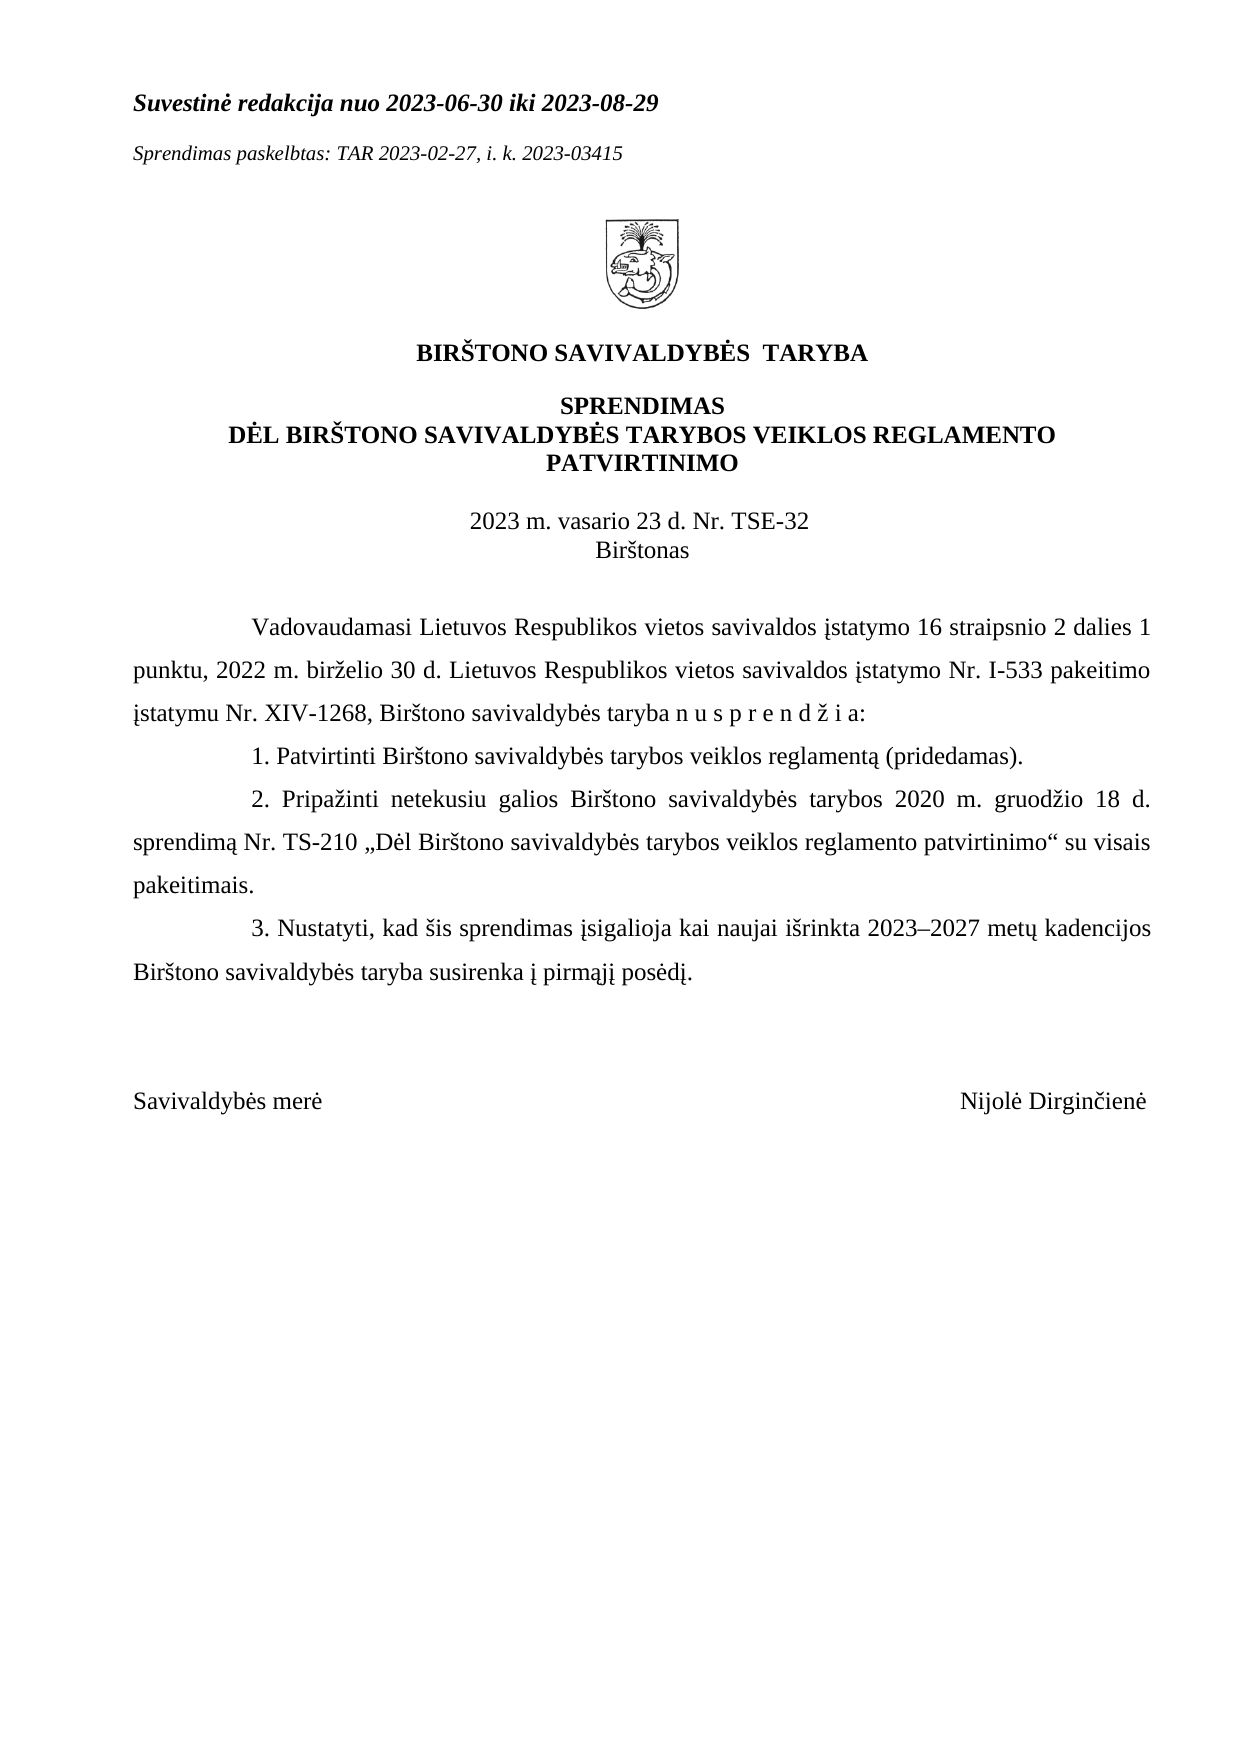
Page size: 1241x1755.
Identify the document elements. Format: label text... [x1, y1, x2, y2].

text Suvestinė redakcija nuo 2023-06-30 iki 2023-08-29 [133, 88, 1152, 117]
text 1. Patvirtinti Birštono savivaldybės tarybos veiklos reglamentą (pridedamas). [133, 741, 1152, 770]
text Sprendimas paskelbtas: TAR 2023-02-27, i. k. 2023-03415 [133, 141, 1152, 165]
text sprendimas [133, 391, 1152, 420]
text 2023 m. vasario 23 d. Nr. TSE-32 [133, 506, 1152, 535]
text DĖL BIRŠTONO SAVIVALDYBĖS TARYBOS VEIKLOS REGLAMENTO PATVIRTINIMo [133, 420, 1152, 477]
text Birštonas [133, 535, 1152, 563]
text Vadovaudamasi Lietuvos Respublikos vietos savivaldos įstatymo 16 straipsnio 2 dalies 1 punktu, 2022 m. birželio 30 d. Lietuvos Respublikos vietos savivaldos įstatymo Nr. I-533 pakeitimo įstatymu Nr. XIV-1268, Birštono savivaldybės taryba n u s p r e n d ž i a: [133, 612, 1152, 727]
subtitle BIRŠTONO SAVIVALDYBĖS TARYBA [133, 338, 1152, 367]
text Savivaldybės merė Nijolė Dirginčienė [133, 1086, 1152, 1115]
text 2. Pripažinti netekusiu galios Birštono savivaldybės tarybos 2020 m. gruodžio 18 d. sprendimą Nr. TS-210 „Dėl Birštono savivaldybės tarybos veiklos reglamento patvirtinimo“ su visais pakeitimais. [133, 784, 1152, 899]
text 3. Nustatyti, kad šis sprendimas įsigalioja kai naujai išrinkta 2023–2027 metų kadencijos Birštono savivaldybės taryba susirenka į pirmąjį posėdį. [133, 913, 1152, 985]
